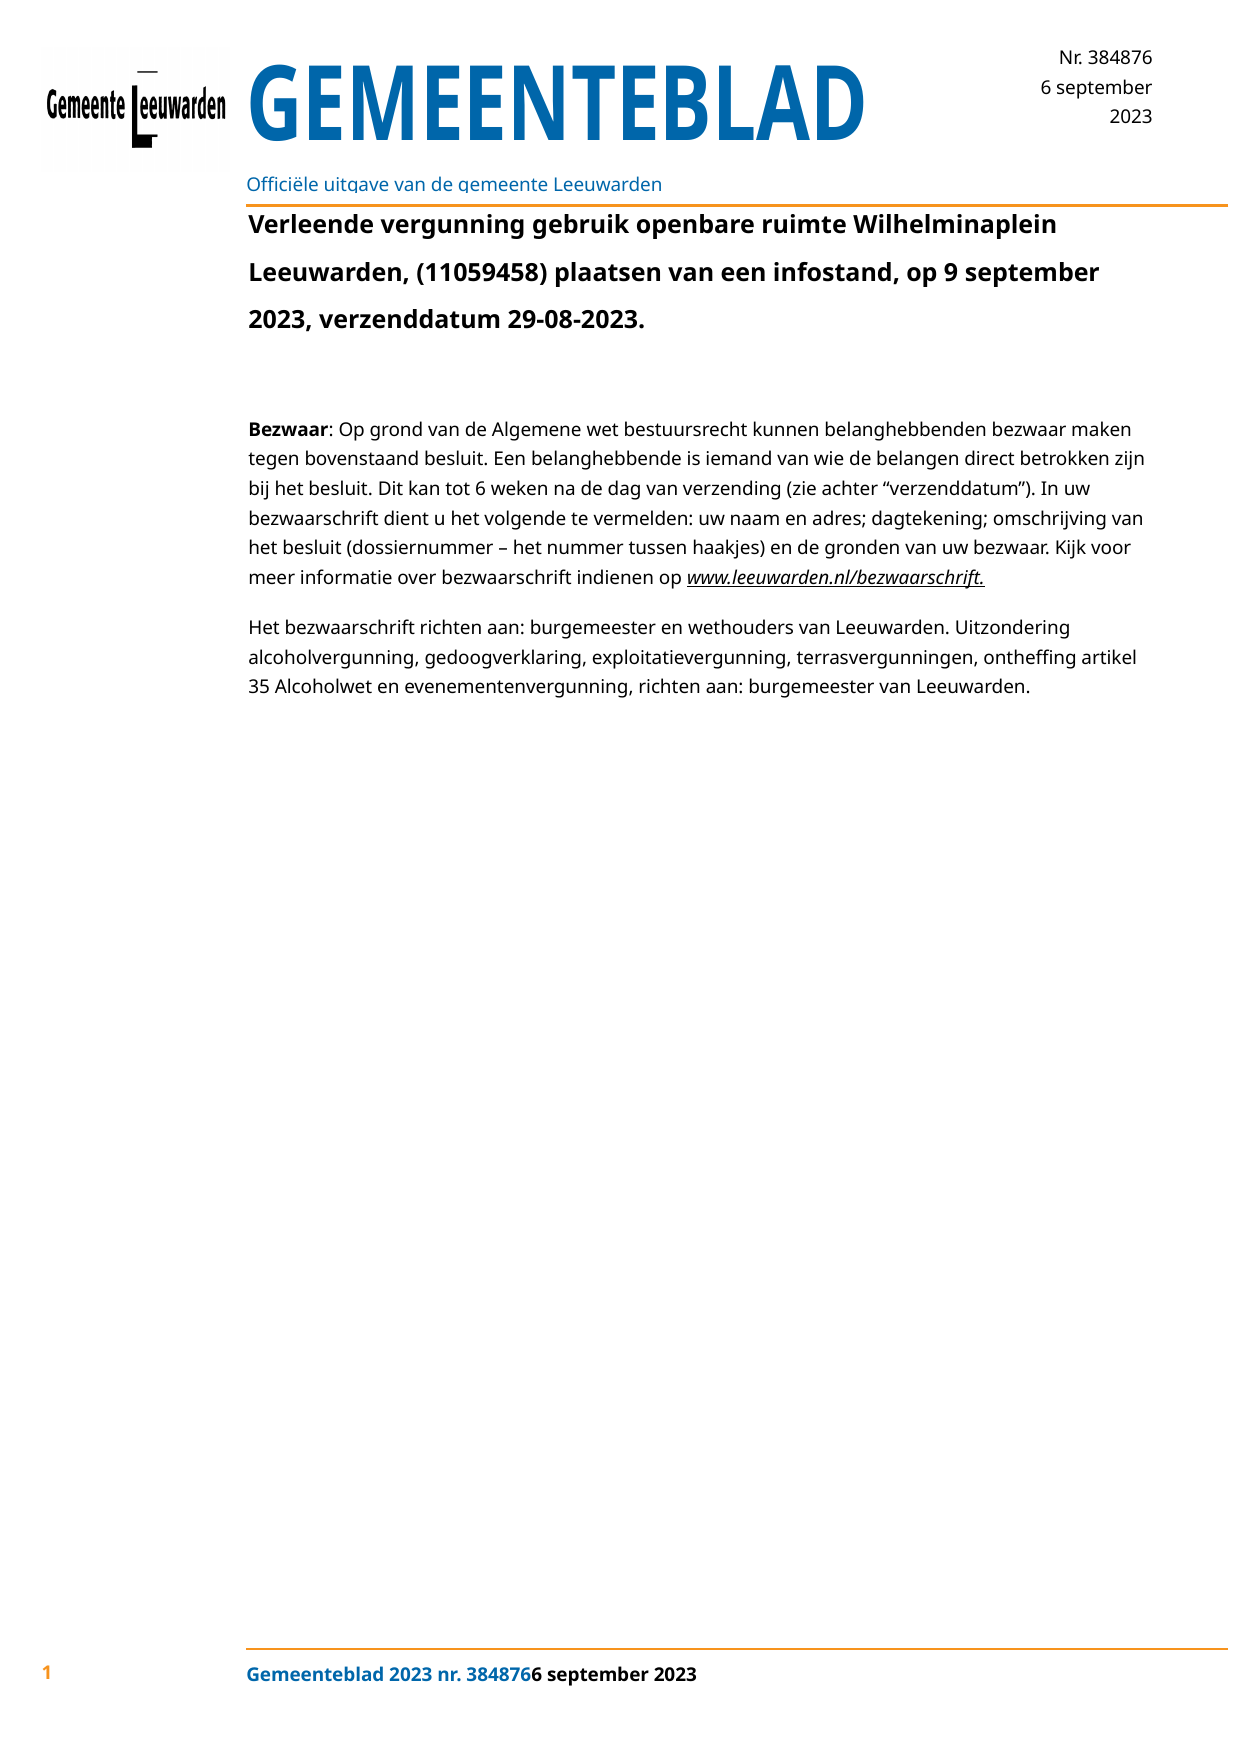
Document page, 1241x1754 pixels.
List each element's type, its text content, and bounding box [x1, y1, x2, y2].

text Bezwaar: Op grond van de Algemene wet bestuursrecht kunnen belanghebbenden bezwaar maken tegen bovenstaand besluit. Een belanghebbende is iemand van wie de belangen direct betrokken zijn bij het besluit. Dit kan tot 6 weken na de dag van verzending (zie achter “verzenddatum”). In uw bezwaarschrift dient u het volgende te vermelden: uw naam en adres; dagtekening; omschrijving van het besluit (dossiernummer – het nummer tussen haakjes) en de gronden van uw bezwaar. Kijk voor meer informatie over bezwaarschrift indienen op www.leeuwarden.nl/bezwaarschrift. [248, 416, 1152, 589]
text Het bezwaarschrift richten aan: burgemeester en wethouders van Leeuwarden. Uitzondering alcoholvergunning, gedoogverklaring, exploitatievergunning, terrasvergunningen, ontheffing artikel 35 Alcoholwet en evenementenvergunning, richten aan: burgemeester van Leeuwarden. [248, 614, 1152, 699]
picture [41, 47, 231, 172]
text Verleende vergunning gebruik openbare ruimte Wilhelminaplein Leeuwarden, (11059458) plaatsen van een infostand, op 9 september 2023, verzenddatum 29-08-2023. [248, 207, 1152, 336]
